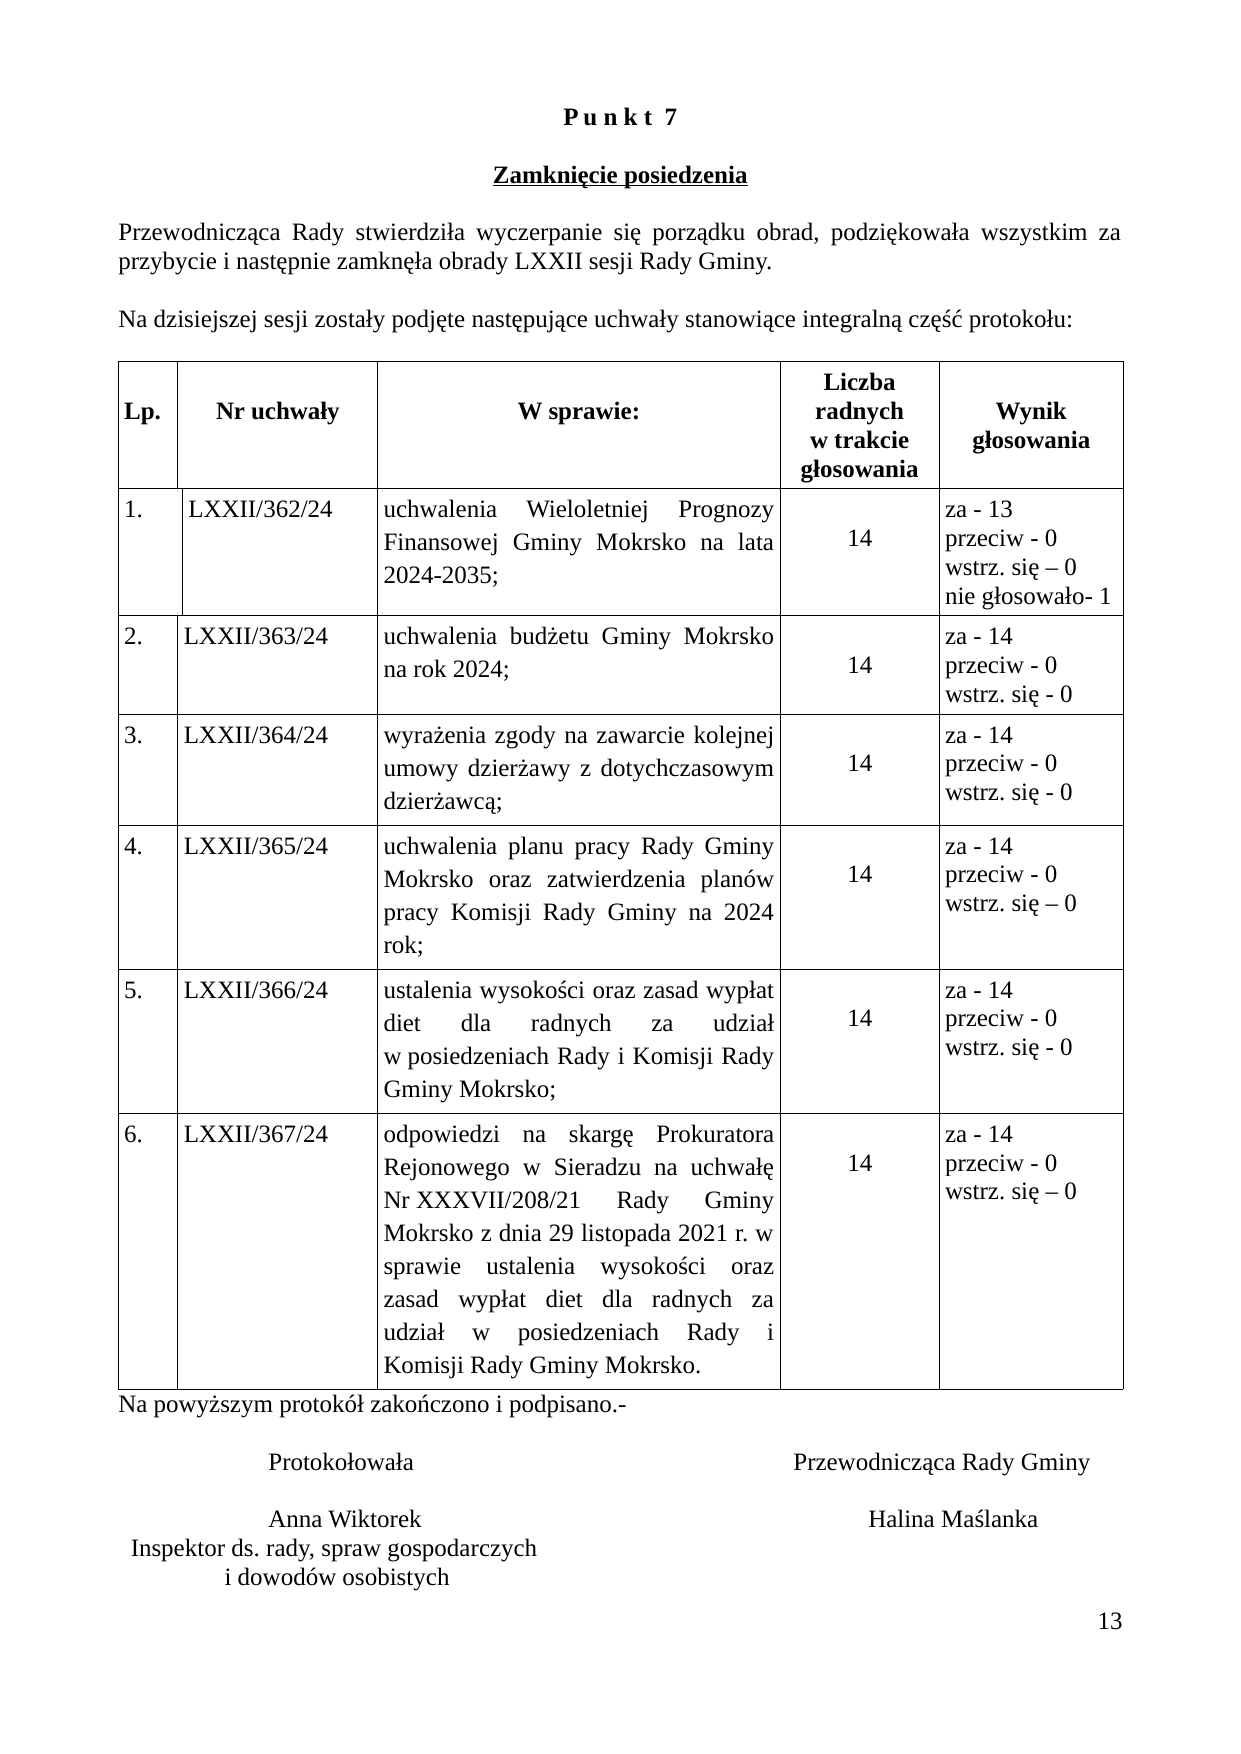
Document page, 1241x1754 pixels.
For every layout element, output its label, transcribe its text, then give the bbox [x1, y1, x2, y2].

table_cell LXXII/366/24 [178, 970, 377, 1113]
table_cell uchwalenia budżetu Gminy Mokrsko na rok 2024; [378, 616, 780, 713]
table_cell LXXII/363/24 [178, 616, 377, 713]
table_cell 4. [119, 826, 177, 968]
text Na powyższym protokół zakończono i podpisano.- [118, 1390, 1122, 1418]
table_cell odpowiedzi na skargę Prokuratora Rejonowego w Sieradzu na uchwałę Nr XXXVII/208/21 Rady Gminy Mokrsko z dnia 29 listopada 2021 r. w sprawie ustalenia wysokości oraz zasad wypłat diet dla radnych za udział w posiedzeniach Rady i Komisji Rady Gminy Mokrsko. [378, 1114, 780, 1389]
table_cell wyrażenia zgody na zawarcie kolejnej umowy dzierżawy z dotychczasowym dzierżawcą; [378, 715, 780, 824]
table_cell za - 14 przeciw - 0 wstrz. się - 0 [940, 715, 1123, 824]
table_cell za - 13 przeciw - 0 wstrz. się – 0 nie głosowało- 1 [940, 489, 1123, 615]
text P u n k t 7 [118, 102, 1122, 131]
table_cell 3. [119, 715, 177, 824]
text Na dzisiejszej sesji zostały podjęte następujące uchwały stanowiące integralną część protokołu: [118, 304, 1122, 332]
table_cell 14 [781, 616, 939, 713]
table_cell uchwalenia Wieloletniej Prognozy Finansowej Gminy Mokrsko na lata 2024-2035; [378, 489, 780, 615]
table_cell 14 [781, 970, 939, 1113]
text Przewodnicząca Rady stwierdziła wyczerpanie się porządku obrad, podziękowała wszystkim za przybycie i następnie zamknęła obrady LXXII sesji Rady Gminy. [118, 217, 1122, 275]
table_cell uchwalenia planu pracy Rady Gminy Mokrsko oraz zatwierdzenia planów pracy Komisji Rady Gminy na 2024 rok; [378, 826, 780, 968]
table_cell 14 [781, 1114, 939, 1389]
text Anna Wiktorek Halina Maślanka [118, 1504, 1122, 1533]
text Protokołowała Przewodnicząca Rady Gminy [118, 1447, 1122, 1476]
table_cell 14 [781, 826, 939, 968]
table_header Lp. [119, 362, 177, 488]
table_cell LXXII/364/24 [178, 715, 377, 824]
table_cell za - 14 przeciw - 0 wstrz. się - 0 [940, 970, 1123, 1113]
table_cell LXXII/367/24 [178, 1114, 377, 1389]
text Inspektor ds. rady, spraw gospodarczych [118, 1533, 1122, 1562]
table_header Liczba radnych w trakcie głosowania [781, 362, 939, 488]
text Zamknięcie posiedzenia [118, 160, 1122, 189]
table_cell 2. [119, 616, 177, 713]
table_cell za - 14 przeciw - 0 wstrz. się - 0 [940, 616, 1123, 713]
table_cell 14 [781, 715, 939, 824]
table_cell 6. [119, 1114, 177, 1389]
table_cell za - 14 przeciw - 0 wstrz. się – 0 [940, 1114, 1123, 1389]
table_cell ustalenia wysokości oraz zasad wypłat diet dla radnych za udział w posiedzeniach Rady i Komisji Rady Gminy Mokrsko; [378, 970, 780, 1113]
table_cell LXXII/365/24 [178, 826, 377, 968]
table_header Nr uchwały [178, 362, 377, 488]
table_cell 5. [119, 970, 177, 1113]
table_header W sprawie: [378, 362, 780, 488]
table_cell za - 14 przeciw - 0 wstrz. się – 0 [940, 826, 1123, 968]
table_cell 14 [781, 489, 939, 615]
table_cell LXXII/362/24 [183, 489, 377, 615]
table_cell 1. [119, 489, 182, 615]
text i dowodów osobistych [118, 1562, 1122, 1591]
table_header Wynik głosowania [940, 362, 1123, 488]
